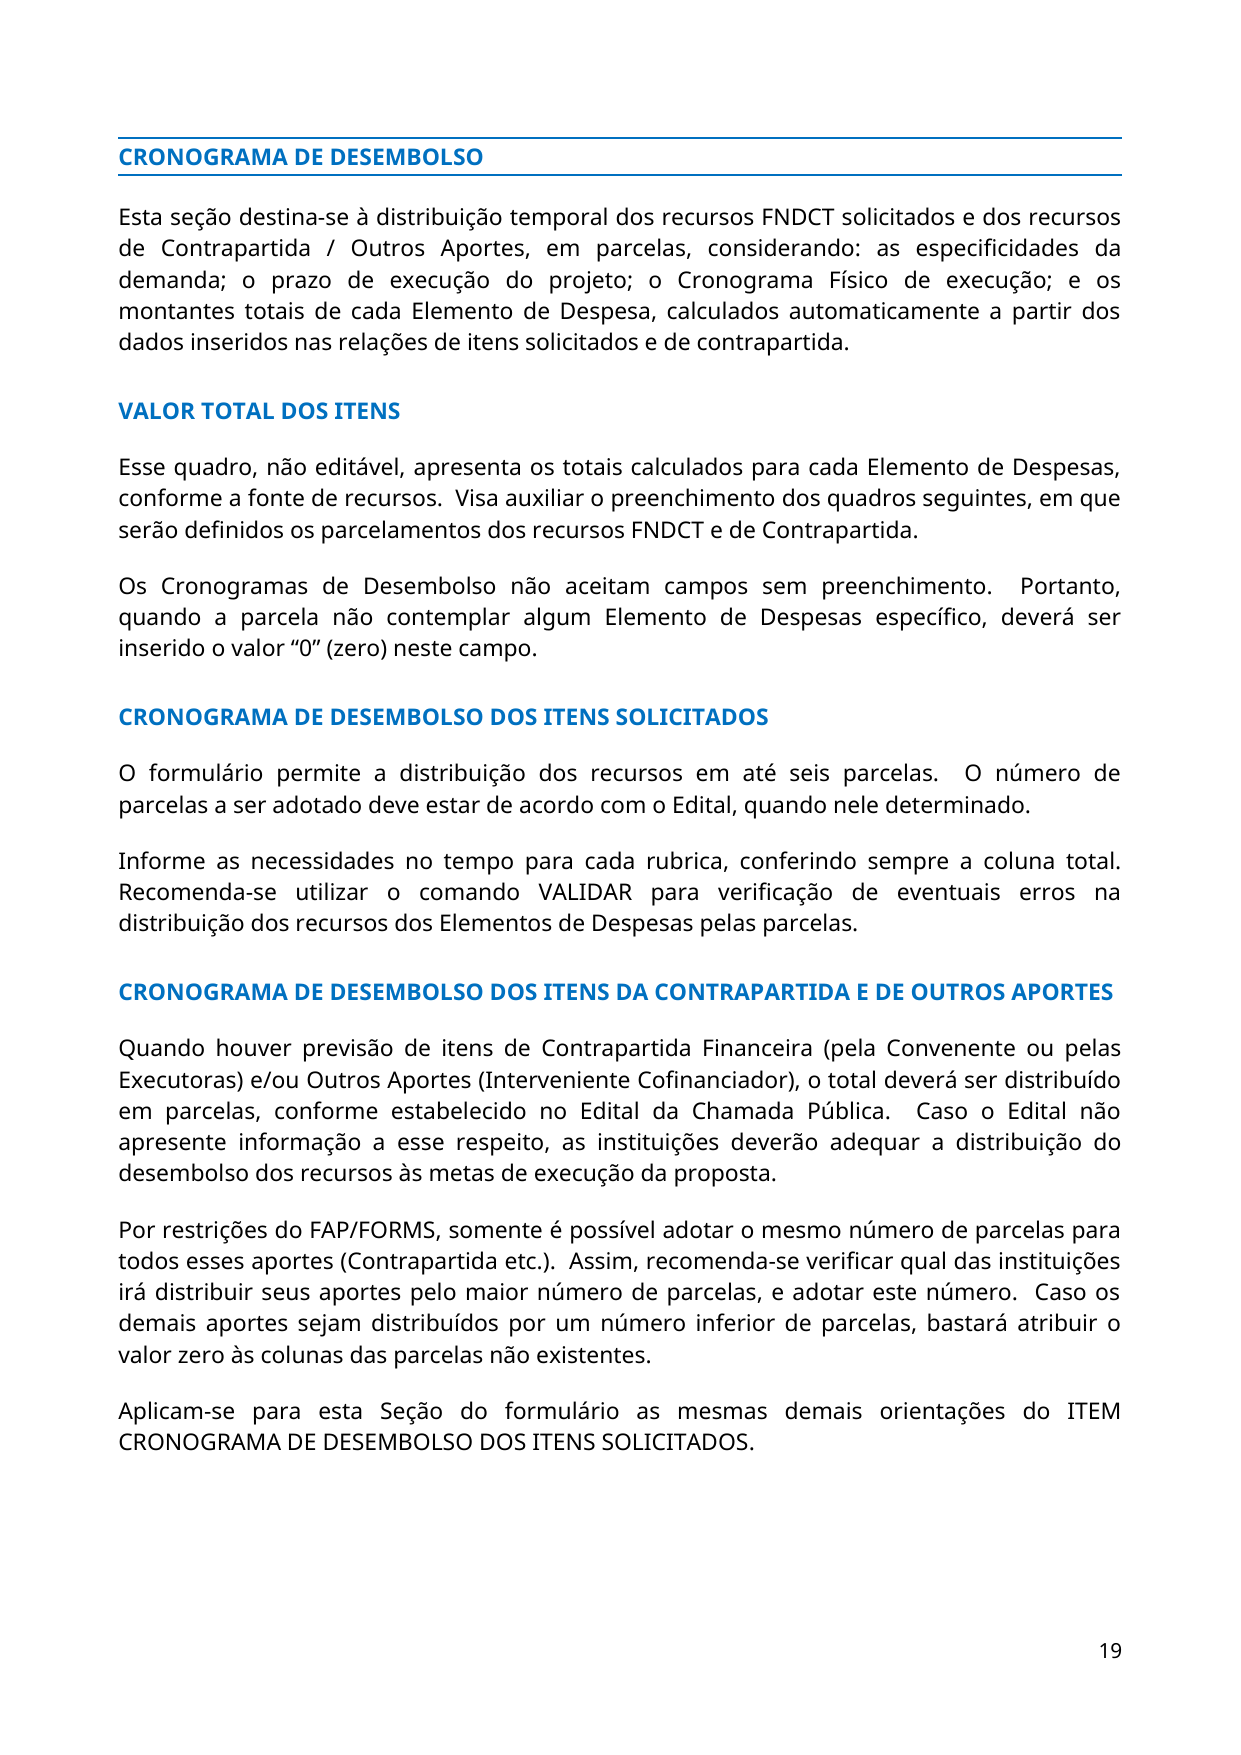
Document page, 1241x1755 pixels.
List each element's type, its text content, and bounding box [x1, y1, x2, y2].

subtitle CRONOGRAMA DE DESEMBOLSO DOS ITENS DA CONTRAPARTIDA E DE OUTROS APORTES [118, 976, 1122, 1007]
subtitle CRONOGRAMA DE DESEMBOLSO [118, 139, 1122, 174]
subtitle CRONOGRAMA DE DESEMBOLSO DOS ITENS SOLICITADOS [118, 701, 1122, 732]
text Por restrições do FAP/FORMS, somente é possível adotar o mesmo número de parcelas para todos esses aportes (Contrapartida etc.). Assim, recomenda-se verificar qual das instituições irá distribuir seus aportes pelo maior número de parcelas, e adotar este número. Caso os demais aportes sejam distribuídos por um número inferior de parcelas, bastará atribuir o valor zero às colunas das parcelas não existentes. [118, 1214, 1122, 1370]
text Esse quadro, não editável, apresenta os totais calculados para cada Elemento de Despesas, conforme a fonte de recursos. Visa auxiliar o preenchimento dos quadros seguintes, em que serão definidos os parcelamentos dos recursos FNDCT e de Contrapartida. [118, 451, 1122, 545]
text Informe as necessidades no tempo para cada rubrica, conferindo sempre a coluna total. Recomenda-se utilizar o comando VALIDAR para verificação de eventuais erros na distribuição dos recursos dos Elementos de Despesas pelas parcelas. [118, 845, 1122, 939]
text Quando houver previsão de itens de Contrapartida Financeira (pela Convenente ou pelas Executoras) e/ou Outros Aportes (Interveniente Cofinanciador), o total deverá ser distribuído em parcelas, conforme estabelecido no Edital da Chamada Pública. Caso o Edital não apresente informação a esse respeito, as instituições deverão adequar a distribuição do desembolso dos recursos às metas de execução da proposta. [118, 1032, 1122, 1189]
text Aplicam-se para esta Seção do formulário as mesmas demais orientações do ITEM 8.2. [118, 1395, 1122, 1457]
text Esta seção destina-se à distribuição temporal dos recursos FNDCT solicitados e dos recursos de Contrapartida / Outros Aportes, em parcelas, considerando: as especificidades da demanda; o prazo de execução do projeto; o Cronograma Físico de execução; e os montantes totais de cada Elemento de Despesa, calculados automaticamente a partir dos dados inseridos nas relações de itens solicitados e de contrapartida. [118, 201, 1122, 357]
text Os Cronogramas de Desembolso não aceitam campos sem preenchimento. Portanto, quando a parcela não contemplar algum Elemento de Despesas específico, deverá ser inserido o valor “0” (zero) neste campo. [118, 570, 1122, 664]
subtitle VALOR TOTAL DOS ITENS [118, 395, 1122, 426]
text O formulário permite a distribuição dos recursos em até seis parcelas. O número de parcelas a ser adotado deve estar de acordo com o Edital, quando nele determinado. [118, 757, 1122, 820]
